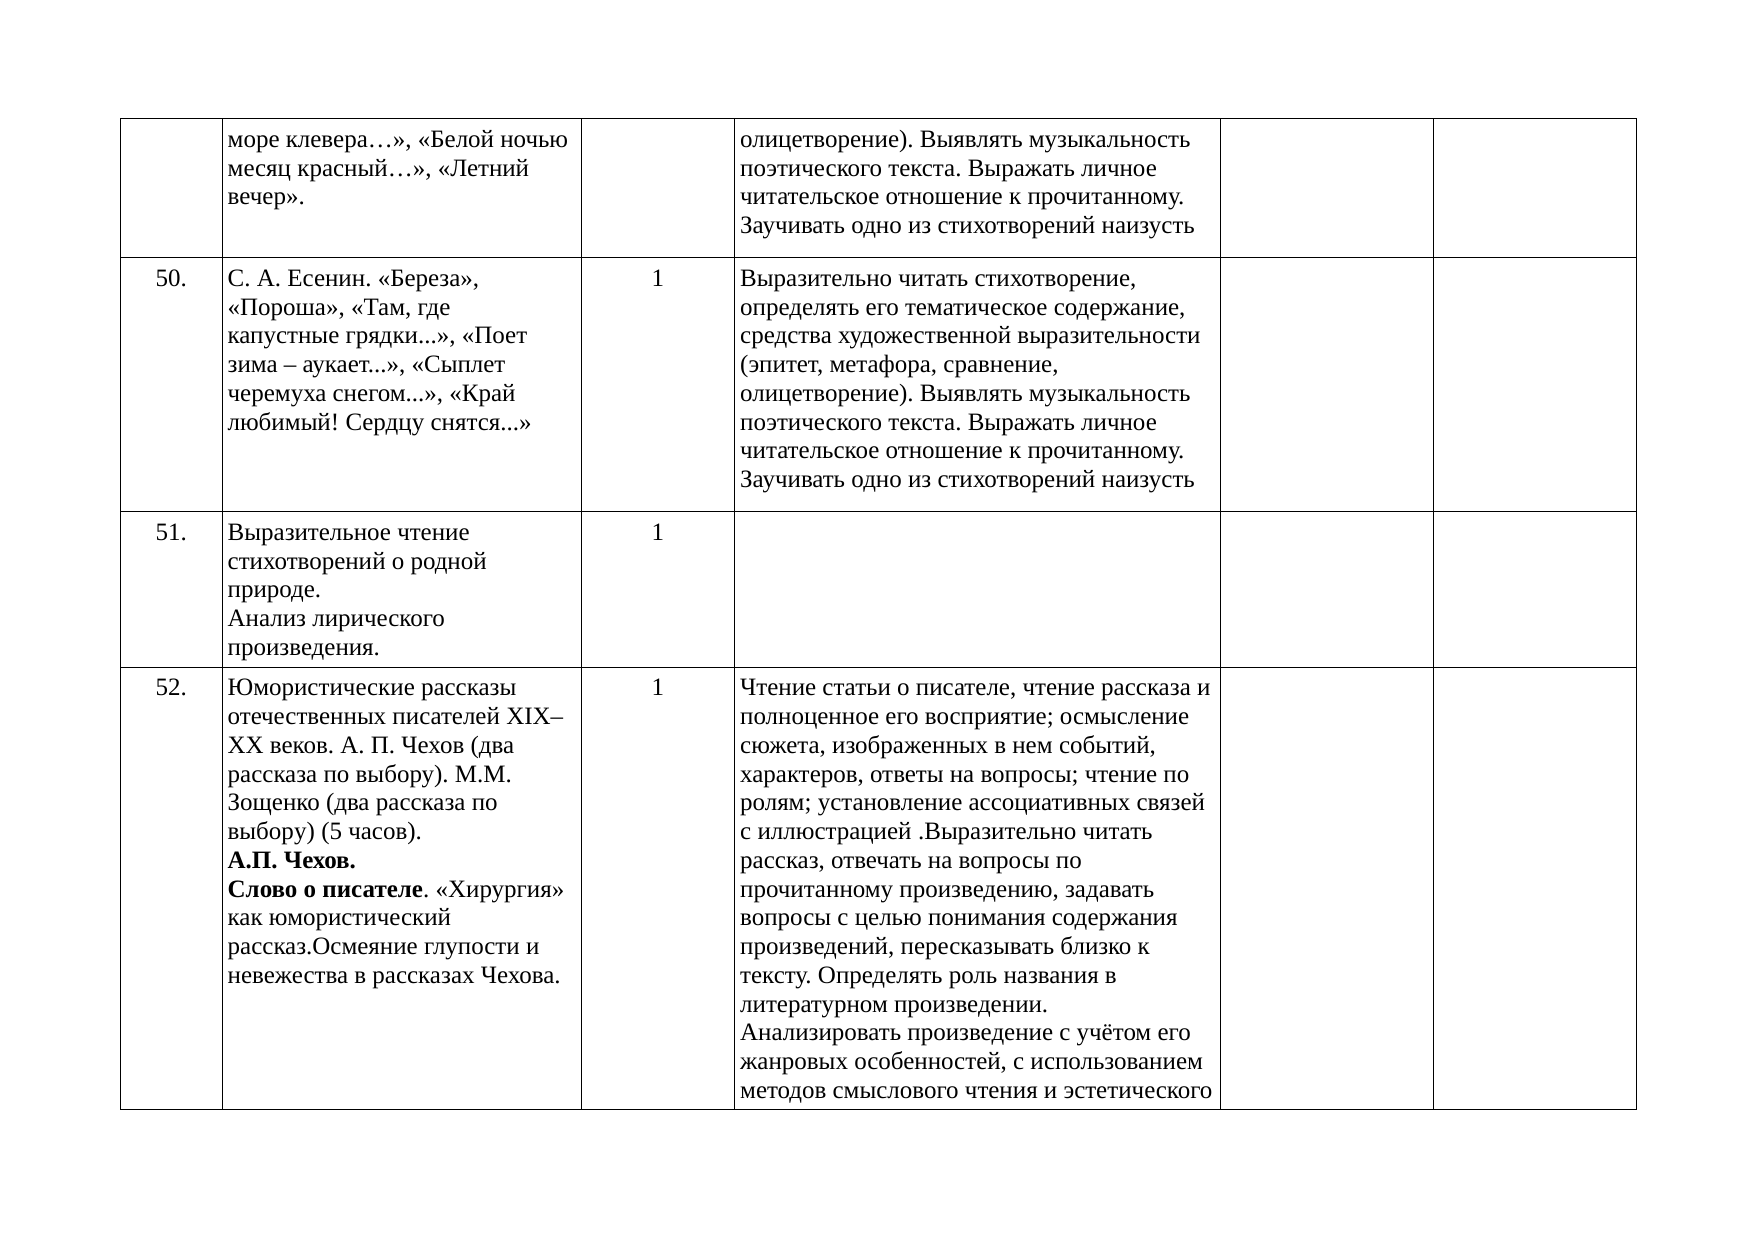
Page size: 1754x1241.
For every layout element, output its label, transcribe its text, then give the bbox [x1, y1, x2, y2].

table_cell 52. [121, 668, 222, 1109]
table_cell 1 [582, 668, 734, 1109]
table_cell море клевера…», «Белой ночью месяц красный…», «Летний вечер». [223, 119, 581, 257]
table_cell [1434, 258, 1636, 511]
table_cell Юмористические рассказы отечественных писателей XIX–XX веков. А. П. Чехов (два рассказа по выбору). М.М. Зощенко (два рассказа по выбору) (5 часов). А.П. Чехов. Слово о писателе. «Хирургия» как юмористический рассказ.Осмеяние глупости и невежества в рассказах Чехова. [223, 668, 581, 1109]
table_cell 50. [121, 258, 222, 511]
table_cell Чтение статьи о писателе, чтение рассказа и полноценное его восприятие; осмысление сюжета, изображенных в нем событий, характеров, ответы на вопросы; чтение по ролям; установление ассоциативных связей с иллюстрацией .Выразительно читать рассказ, отвечать на вопросы по прочитанному произведению, задавать вопросы с целью понимания содержания произведений, пересказывать близко к тексту. Определять роль названия в литературном произведении. Анализировать произведение с учётом его жанровых особенностей, с использованием методов смыслового чтения и эстетического [735, 668, 1220, 1109]
table_cell олицетворение). Выявлять музыкальность поэтического текста. Выражать личное читательское отношение к прочитанному. Заучивать одно из стихотворений наизусть [735, 119, 1220, 257]
table_cell [582, 119, 734, 257]
table_cell [1221, 258, 1433, 511]
table_cell [1434, 119, 1636, 257]
table_cell [1221, 668, 1433, 1109]
table_cell [1221, 119, 1433, 257]
table_cell [1434, 512, 1636, 667]
table_cell Выразительно читать стихотворение, определять его тематическое содержание, средства художественной выразительности (эпитет, метафора, сравнение, олицетворение). Выявлять музыкальность поэтического текста. Выражать личное читательское отношение к прочитанному. Заучивать одно из стихотворений наизусть [735, 258, 1220, 511]
table_cell [1221, 512, 1433, 667]
table_cell 51. [121, 512, 222, 667]
table_cell С. А. Есенин. «Береза», «Пороша», «Там, где капустные грядки...», «Поет зима – аукает...», «Сыплет черемуха снегом...», «Край любимый! Сердцу снятся...» [223, 258, 581, 511]
table_cell [1434, 668, 1636, 1109]
table_cell 1 [582, 512, 734, 667]
table_cell [735, 512, 1220, 667]
table_cell 1 [582, 258, 734, 511]
table_cell Выразительное чтение стихотворений о родной природе. Анализ лирического произведения. [223, 512, 581, 667]
table_cell [121, 119, 222, 257]
